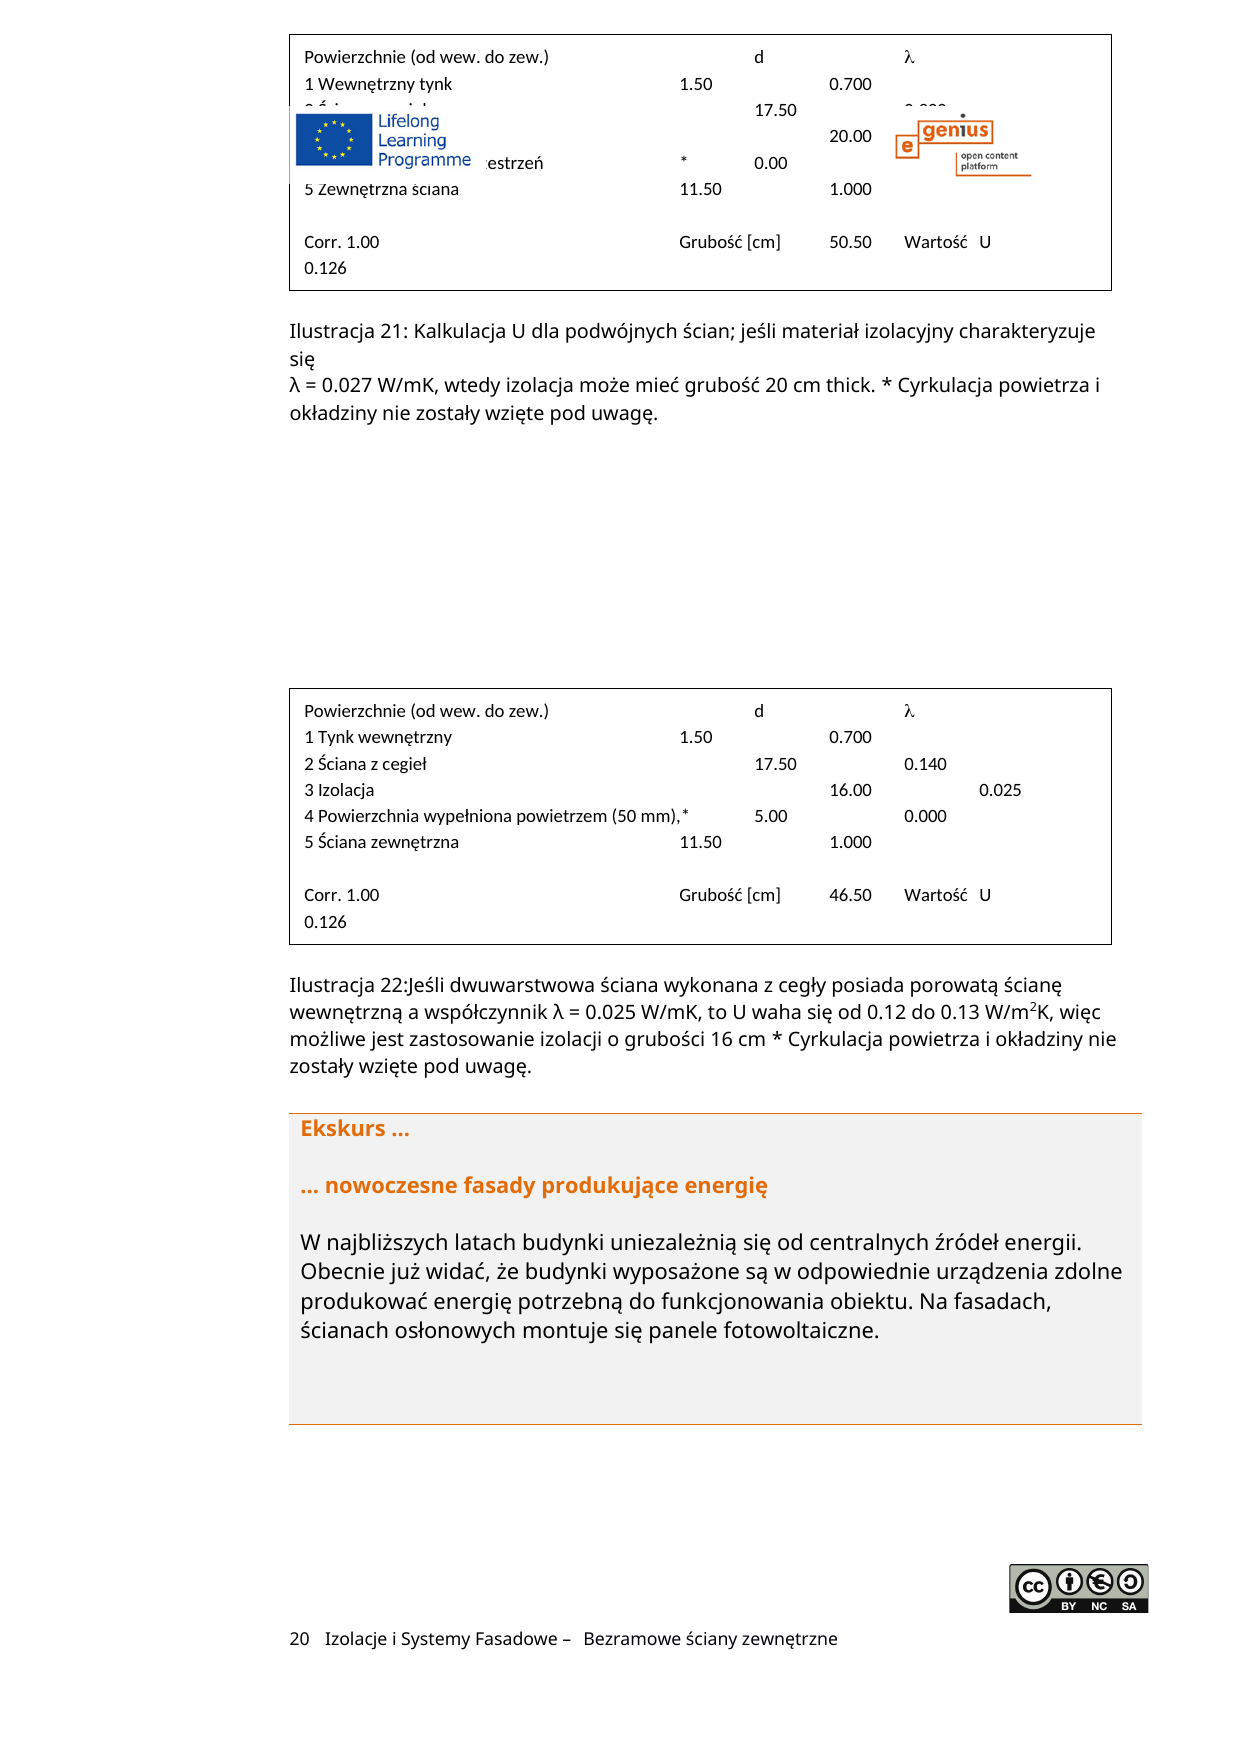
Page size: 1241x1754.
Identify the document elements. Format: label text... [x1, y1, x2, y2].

table_header Ekskurs … … nowoczesne fasady produkujące energię W najbliższych latach budynki uniezależnią się od centralnych źródeł energii. Obecnie już widać, że budynki wyposażone są w odpowiednie urządzenia zdolne produkować energię potrzebną do funkcjonowania obiektu. Na fasadach, ścianach osłonowych montuje się panele fotowoltaiczne. [289, 1114, 1142, 1424]
text Ilustracja 22:Jeśli dwuwarstwowa ściana wykonana z cegły posiada porowatą ścianę wewnętrzną a współczynnik λ = 0.025 W/mK, to U waha się od 0.12 do 0.13 W/m2K, więc możliwe jest zastosowanie izolacji o grubości 16 cm * Cyrkulacja powietrza i okładziny nie zostały wzięte pod uwagę. [532, 971, 1119, 1079]
text Ilustracja 21: Kalkulacja U dla podwójnych ścian; jeśli materiał izolacyjny charakteryzuje się λ = 0.027 W/mK, wtedy izolacja może mieć grubość 20 cm thick. * Cyrkulacja powietrza i okładziny nie zostały wzięte pod uwagę. [320, 318, 1119, 426]
